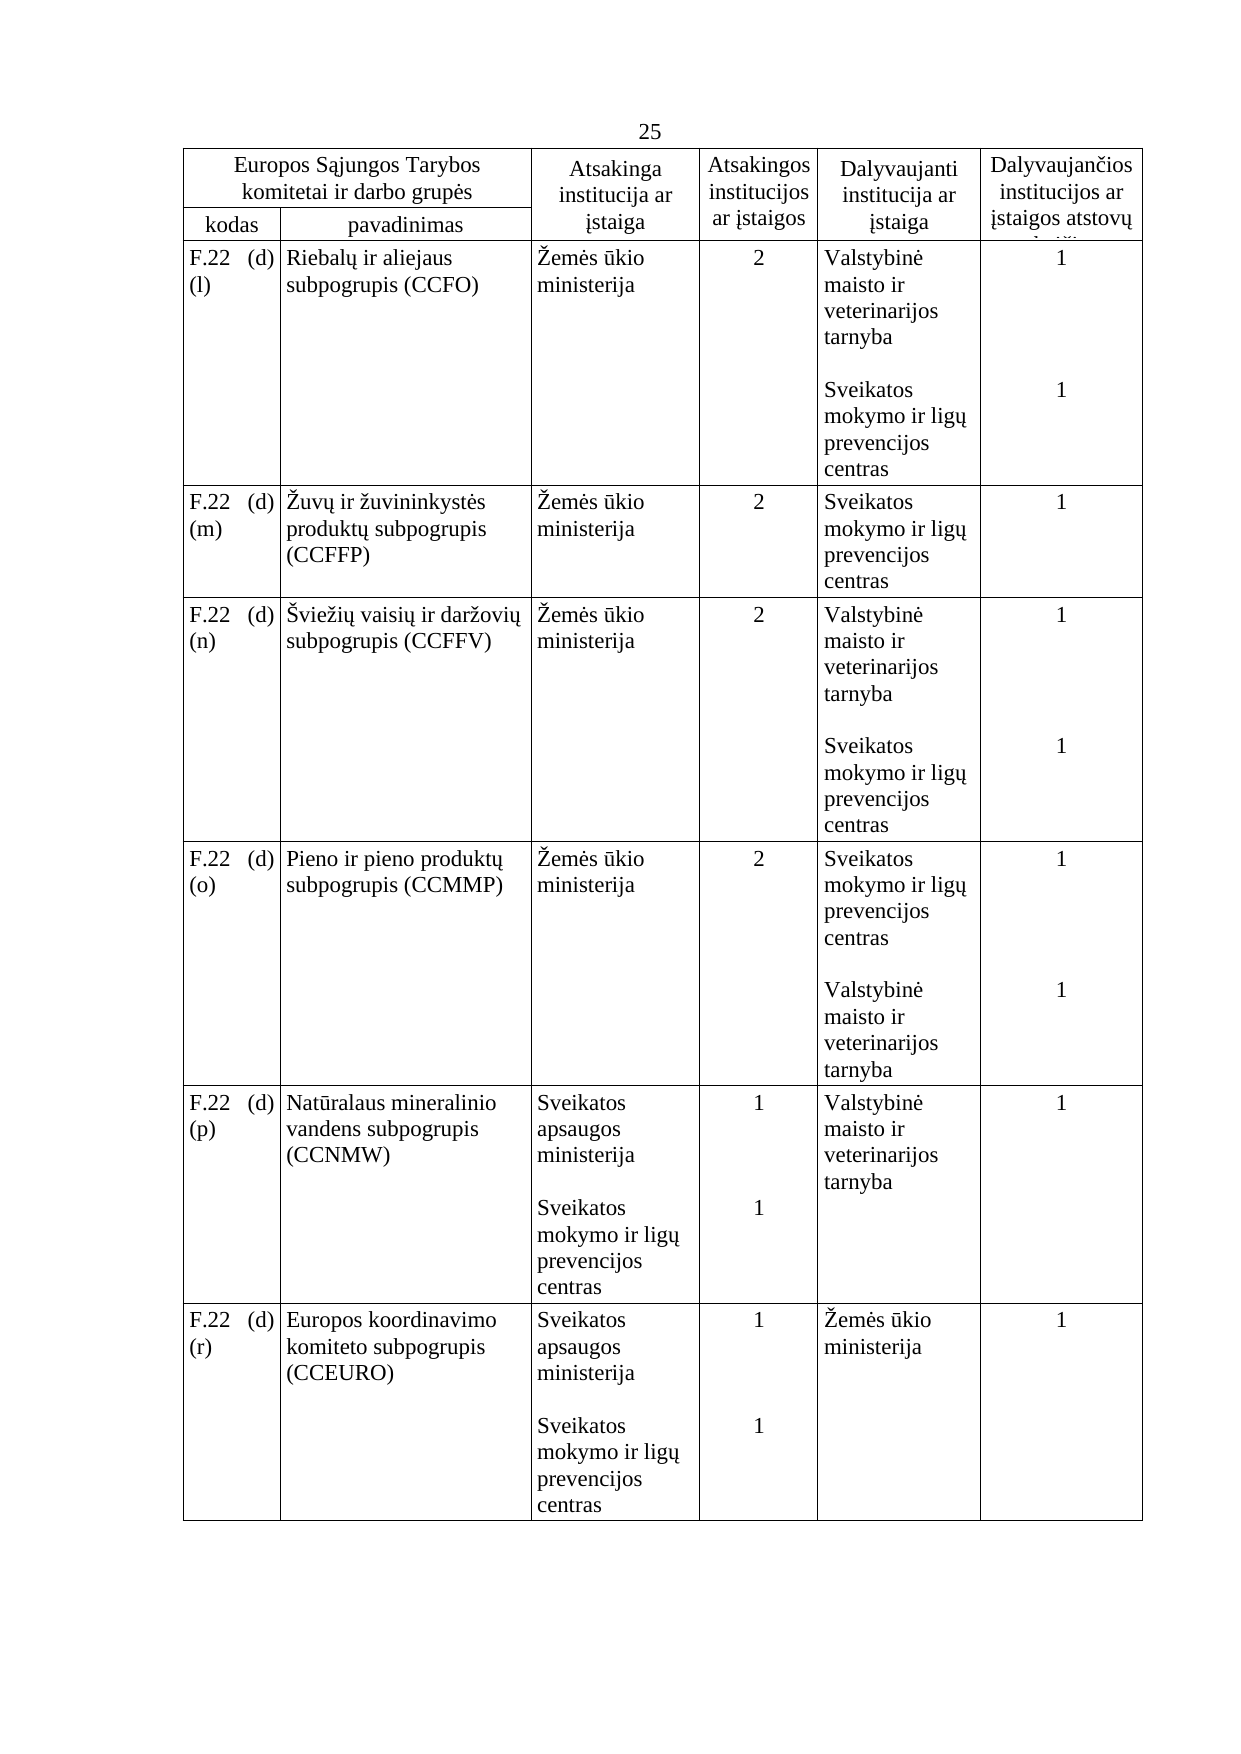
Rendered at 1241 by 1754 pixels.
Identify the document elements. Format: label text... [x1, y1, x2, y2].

table_cell kodas [184, 208, 280, 240]
table_header Europos Sąjungos Tarybos komitetai ir darbo grupės [184, 149, 531, 207]
table_cell Žemės ūkio ministerija [818, 1304, 980, 1520]
table_header Atsakinga institucija ar įstaiga [532, 149, 699, 240]
table_cell Sveikatos mokymo ir ligų prevencijos centras Valstybinė maisto ir veterinarijos tarnyba [818, 842, 980, 1085]
table_cell Žemės ūkio ministerija [532, 486, 699, 597]
table_cell pavadinimas [281, 208, 531, 240]
table_cell Žuvų ir žuvininkystės produktų subpogrupis (CCFFP) [281, 486, 531, 597]
table_cell Sveikatos mokymo ir ligų prevencijos centras [818, 486, 980, 597]
table_cell 1 [981, 1304, 1142, 1520]
table_header Atsakingos institucijos ar įstaigos atstovų skaičius [700, 149, 817, 240]
table_cell F.22 (d) (p) [184, 1086, 280, 1303]
table_cell 1 [981, 486, 1142, 597]
table_cell F.22 (d) (r) [184, 1304, 280, 1520]
table_cell Šviežių vaisių ir daržovių subpogrupis (CCFFV) [281, 598, 531, 841]
table_cell Pieno ir pieno produktų subpogrupis (CCMMP) [281, 842, 531, 1085]
table_cell Žemės ūkio ministerija [532, 598, 699, 841]
table_cell 2 [700, 842, 817, 1085]
table_cell Europos koordinavimo komiteto subpogrupis (CCEURO) [281, 1304, 531, 1520]
table_cell 2 [700, 486, 817, 597]
table_cell 1 [981, 1086, 1142, 1303]
table_cell 1 1 [700, 1086, 817, 1303]
table_cell 2 [700, 598, 817, 841]
table_cell Žemės ūkio ministerija [532, 842, 699, 1085]
table_cell F.22 (d) (m) [184, 486, 280, 597]
table_cell Valstybinė maisto ir veterinarijos tarnyba [818, 1086, 980, 1303]
table_cell Žemės ūkio ministerija [532, 241, 699, 484]
table_cell Riebalų ir aliejaus subpogrupis (CCFO) [281, 241, 531, 484]
table_header Dalyvaujančios institucijos ar įstaigos atstovų skaičius [981, 149, 1142, 240]
table_cell 1 1 [981, 241, 1142, 484]
table_cell Sveikatos apsaugos ministerija Sveikatos mokymo ir ligų prevencijos centras [532, 1086, 699, 1303]
table_cell 2 [700, 241, 817, 484]
table_cell Natūralaus mineralinio vandens subpogrupis (CCNMW) [281, 1086, 531, 1303]
table_header Dalyvaujanti institucija ar įstaiga [818, 149, 980, 240]
table_cell 1 1 [981, 842, 1142, 1085]
table_cell F.22 (d) (o) [184, 842, 280, 1085]
table_cell F.22 (d) (l) [184, 241, 280, 484]
table_cell F.22 (d) (n) [184, 598, 280, 841]
table_cell 1 1 [700, 1304, 817, 1520]
table_cell Valstybinė maisto ir veterinarijos tarnyba Sveikatos mokymo ir ligų prevencijos centras [818, 241, 980, 484]
table_cell 1 1 [981, 598, 1142, 841]
table_cell Valstybinė maisto ir veterinarijos tarnyba Sveikatos mokymo ir ligų prevencijos centras [818, 598, 980, 841]
table_cell Sveikatos apsaugos ministerija Sveikatos mokymo ir ligų prevencijos centras [532, 1304, 699, 1520]
